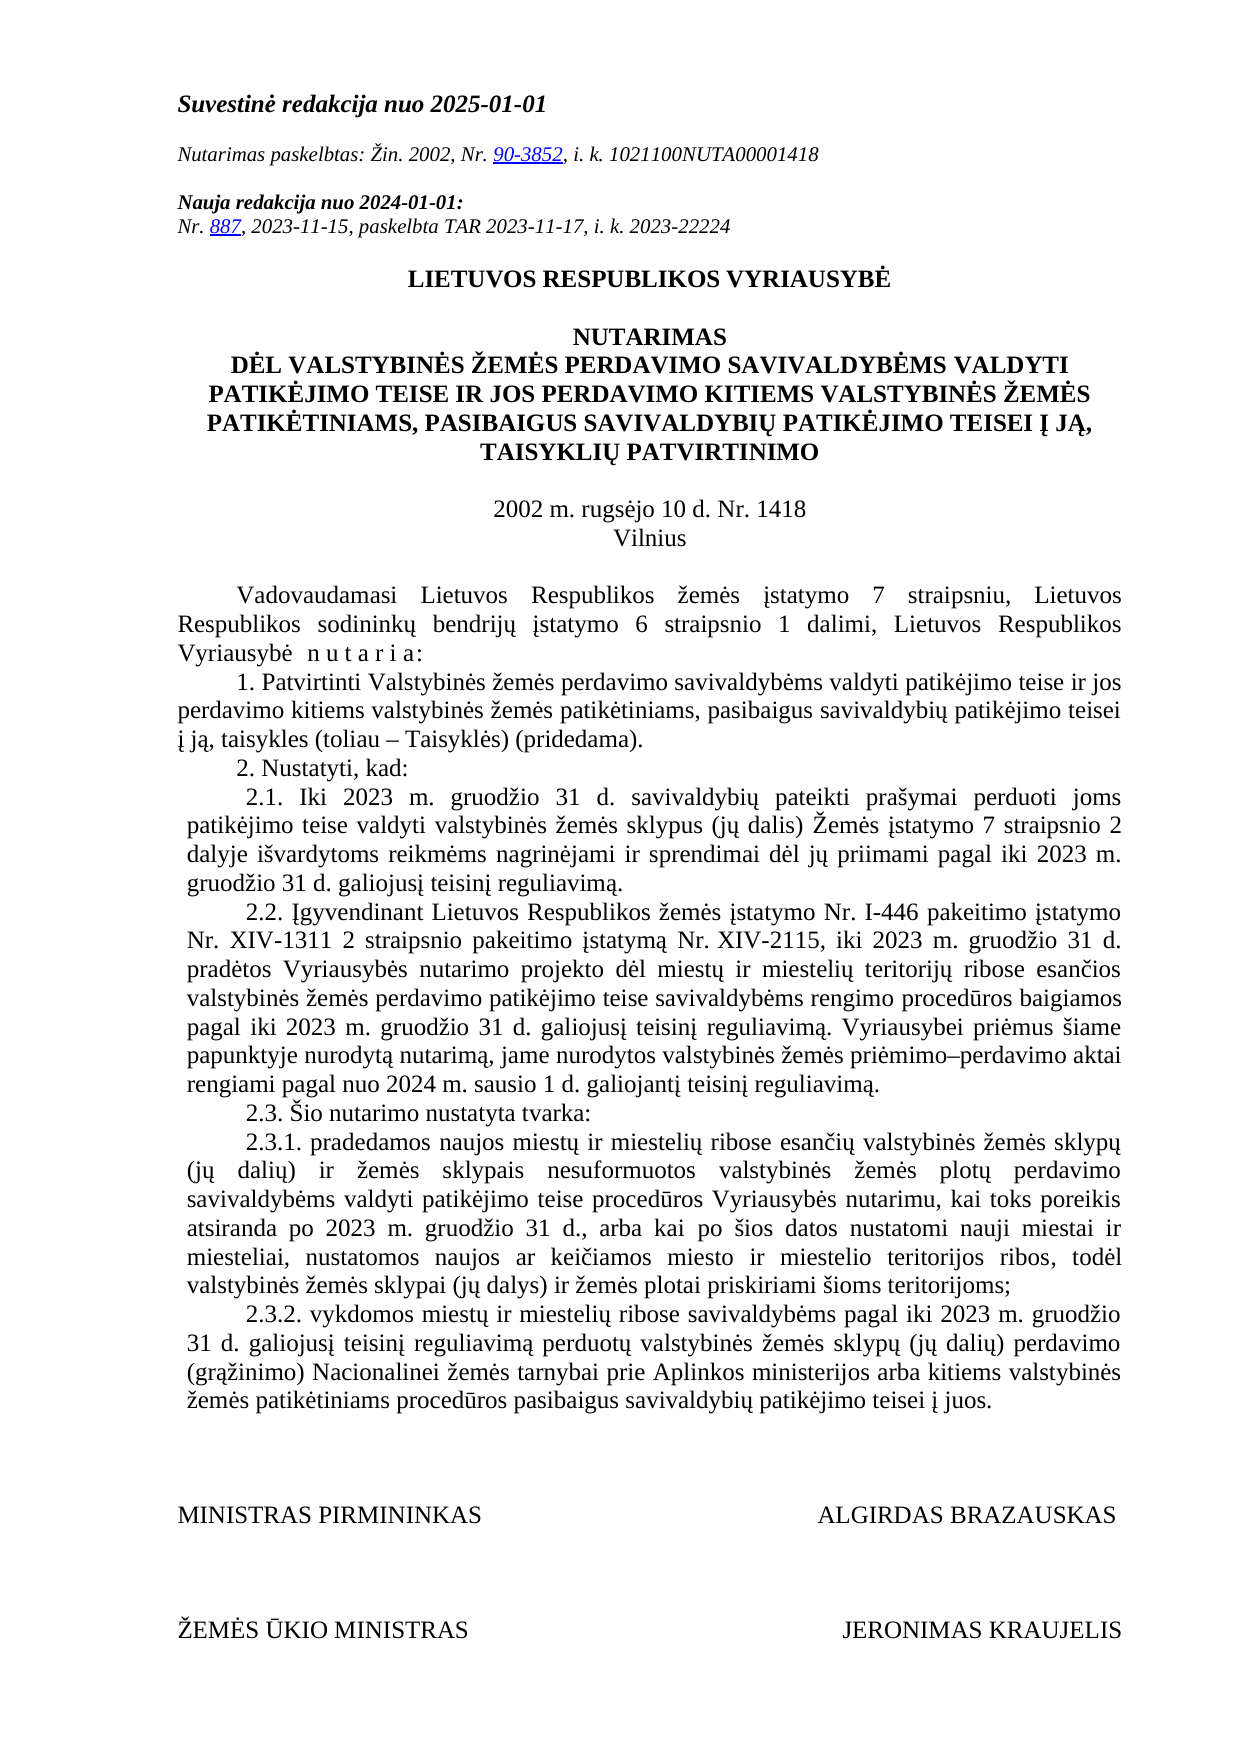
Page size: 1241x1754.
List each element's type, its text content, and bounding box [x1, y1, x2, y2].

text 2. Nustatyti, kad: [177, 753, 1122, 782]
text DĖL VALSTYBINĖS ŽEMĖS PERDAVIMO SAVIVALDYBĖMS VALDYTI PATIKĖJIMO TEISE IR JOS PERDAVIMO KITIEMS VALSTYBINĖS ŽEMĖS PATIKĖTINIAMS, PASIBAIGUS SAVIVALDYBIŲ PATIKĖJIMO TEISEI Į JĄ, TAISYKLIŲ PATVIRTINIMO [177, 350, 1122, 465]
text 1. Patvirtinti Valstybinės žemės perdavimo savivaldybėms valdyti patikėjimo teise ir jos perdavimo kitiems valstybinės žemės patikėtiniams, pasibaigus savivaldybių patikėjimo teisei į ją, taisykles (toliau – Taisyklės) (pridedama). [177, 667, 1122, 753]
text Vadovaudamasi Lietuvos Respublikos žemės įstatymo 7 straipsniu, Lietuvos Respublikos sodininkų bendrijų įstatymo 6 straipsnio 1 dalimi, Lietuvos Respublikos Vyriausybė nutaria: [177, 580, 1122, 667]
text 2.2. Įgyvendinant Lietuvos Respublikos žemės įstatymo Nr. I-446 pakeitimo įstatymo Nr. XIV-1311 2 straipsnio pakeitimo įstatymą Nr. XIV-2115, iki 2023 m. gruodžio 31 d. pradėtos Vyriausybės nutarimo projekto dėl miestų ir miestelių teritorijų ribose esančios valstybinės žemės perdavimo patikėjimo teise savivaldybėms rengimo procedūros baigiamos pagal iki 2023 m. gruodžio 31 d. galiojusį teisinį reguliavimą. Vyriausybei priėmus šiame papunktyje nurodytą nutarimą, jame nurodytos valstybinės žemės priėmimo–perdavimo aktai rengiami pagal nuo 2024 m. sausio 1 d. galiojantį teisinį reguliavimą. [187, 897, 1122, 1098]
text 2002 m. rugsėjo 10 d. Nr. 1418 Vilnius [177, 494, 1122, 552]
text NUTARIMAS [177, 322, 1122, 350]
text Nr. 887, 2023-11-15, paskelbta TAR 2023-11-17, i. k. 2023-22224 [177, 214, 1122, 238]
text LIETUVOS RESPUBLIKOS VYRIAUSYBĖ [177, 264, 1122, 293]
text Nauja redakcija nuo 2024-01-01: [177, 189, 1122, 214]
text 2.3.1. pradedamos naujos miestų ir miestelių ribose esančių valstybinės žemės sklypų (jų dalių) ir žemės sklypais nesuformuotos valstybinės žemės plotų perdavimo savivaldybėms valdyti patikėjimo teise procedūros Vyriausybės nutarimu, kai toks poreikis atsiranda po 2023 m. gruodžio 31 d., arba kai po šios datos nustatomi nauji miestai ir miesteliai, nustatomos naujos ar keičiamos miesto ir miestelio teritorijos ribos, todėl valstybinės žemės sklypai (jų dalys) ir žemės plotai priskiriami šioms teritorijoms; [187, 1127, 1122, 1299]
text 2.3. Šio nutarimo nustatyta tvarka: [187, 1098, 1122, 1127]
text 2.3.2. vykdomos miestų ir miestelių ribose savivaldybėms pagal iki 2023 m. gruodžio 31 d. galiojusį teisinį reguliavimą perduotų valstybinės žemės sklypų (jų dalių) perdavimo (grąžinimo) Nacionalinei žemės tarnybai prie Aplinkos ministerijos arba kitiems valstybinės žemės patikėtiniams procedūros pasibaigus savivaldybių patikėjimo teisei į juos. [187, 1299, 1122, 1414]
text Nutarimas paskelbtas: Žin. 2002, Nr. 90-3852, i. k. 1021100NUTA00001418 [177, 141, 1122, 166]
text 2.1. Iki 2023 m. gruodžio 31 d. savivaldybių pateikti prašymai perduoti joms patikėjimo teise valdyti valstybinės žemės sklypus (jų dalis) Žemės įstatymo 7 straipsnio 2 dalyje išvardytoms reikmėms nagrinėjami ir sprendimai dėl jų priimami pagal iki 2023 m. gruodžio 31 d. galiojusį teisinį reguliavimą. [187, 782, 1122, 897]
text ŽEMĖS ŪKIO MINISTRAS JERONIMAS KRAUJELIS [177, 1615, 1122, 1644]
text MINISTRAS PIRMININKAS ALGIRDAS BRAZAUSKAS [177, 1500, 1122, 1529]
text Suvestinė redakcija nuo 2025-01-01 [177, 89, 1122, 117]
